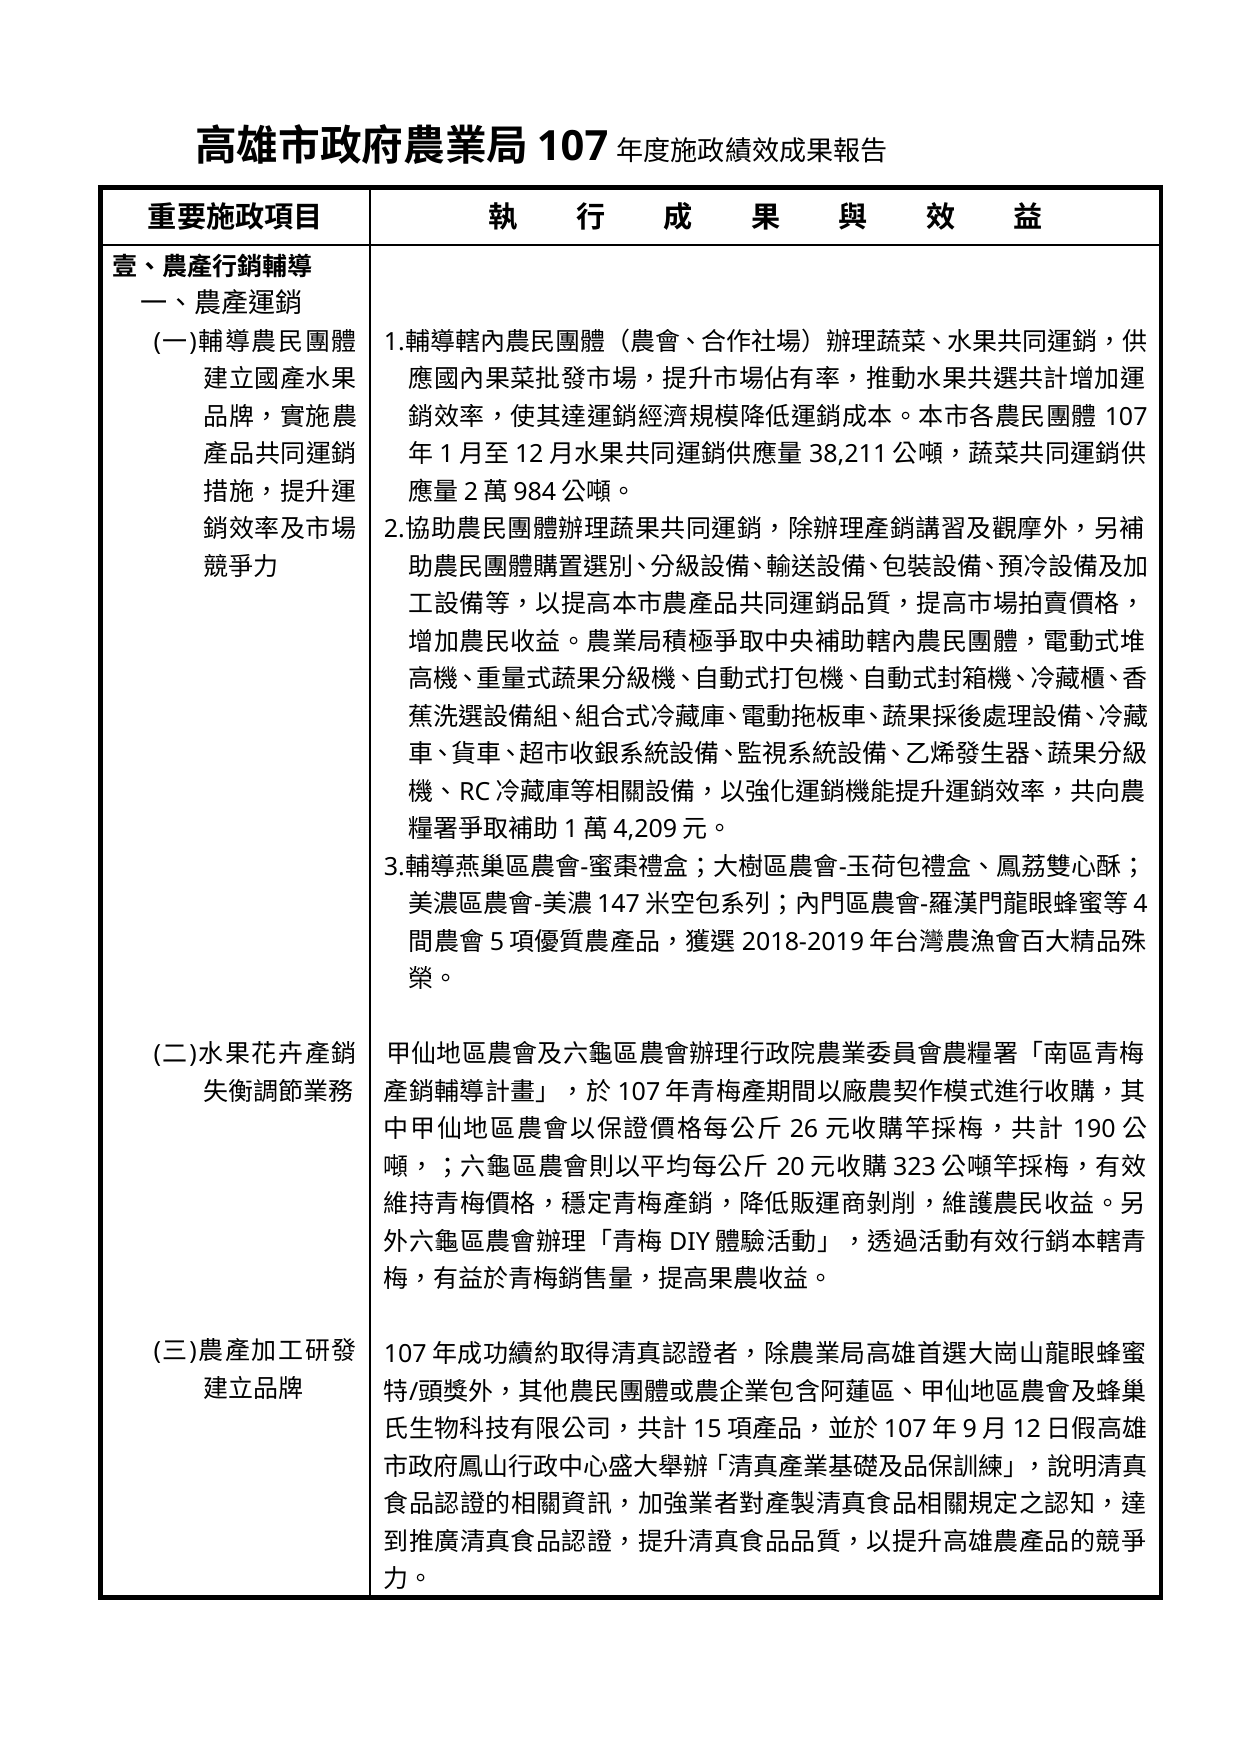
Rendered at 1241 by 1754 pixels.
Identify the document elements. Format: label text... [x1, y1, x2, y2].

text 高雄市政府農業局107年度施政績效成果報告 [111, 137, 1129, 166]
table_header 重要施政項目 [103, 190, 369, 244]
table_cell 1.輔導轄內農民團體（農會、合作社場）辦理蔬菜、水果共同運銷，供應國內果菜批發市場，提升市場佔有率，推動水果共選共計增加運銷效率，使其達運銷經濟規模降低運銷成本。本市各農民團體107年1月至12月水果共同運銷供應量38,211公噸，蔬菜共同運銷供應量2萬984公噸。 2.協助農民團體辦理蔬果共同運銷，除辦理產銷講習及觀摩外，另補助農民團體購置選別、分級設備、輸送設備、包裝設備、預冷設備及加工設備等，以提高本市農產品共同運銷品質，提高市場拍賣價格，增加農民收益。農業局積極爭取中央補助轄內農民團體，電動式堆高機、重量式蔬果分級機、自動式打包機、自動式封箱機、冷藏櫃、香蕉洗選設備組、組合式冷藏庫、電動拖板車、蔬果採後處理設備、冷藏車、貨車、超市收銀系統設備、監視系統設備、乙烯發生器、蔬果分級機、RC冷藏庫等相關設備，以強化運銷機能提升運銷效率，共向農糧署爭取補助1萬4,209元。 3.輔導燕巢區農會-蜜棗禮盒；大樹區農會-玉荷包禮盒、鳳荔雙心酥；美濃區農會-美濃147米空包系列；內門區農會-羅漢門龍眼蜂蜜等4間農會5項優質農產品，獲選2018-2019年台灣農漁會百大精品殊榮。 甲仙地區農會及六龜區農會辦理行政院農業委員會農糧署「南區青梅產銷輔導計畫」，於107年青梅產期間以廠農契作模式進行收購，其中甲仙地區農會以保證價格每公斤26元收購竿採梅，共計 190公噸，；六龜區農會則以平均每公斤20元收購323公噸竿採梅，有效維持青梅價格，穩定青梅產銷，降低販運商剝削，維護農民收益。另外六龜區農會辦理「青梅DIY體驗活動」，透過活動有效行銷本轄青梅，有益於青梅銷售量，提高果農收益。 107年成功續約取得清真認證者，除農業局高雄首選大崗山龍眼蜂蜜特/頭獎外，其他農民團體或農企業包含阿蓮區、甲仙地區農會及蜂巢氏生物科技有限公司，共計15項產品，並於107年9月12日假高雄市政府鳳山行政中心盛大舉辦「清真產業基礎及品保訓練」，說明清真食品認證的相關資訊，加強業者對產製清真食品相關規定之認知，達到推廣清真食品認證，提升清真食品品質，以提升高雄農產品的競爭力。 [371, 246, 1159, 1595]
table_cell 壹、農產行銷輔導 一、農產運銷 (一)輔導農民團體建立國產水果品牌，實施農產品共同運銷措施，提升運銷效率及市場競爭力 (二)水果花卉產銷失衡調節業務 (三)農產加工研發建立品牌 [103, 246, 369, 1595]
table_header 執 行 成 果 與 效 益 [371, 190, 1159, 244]
